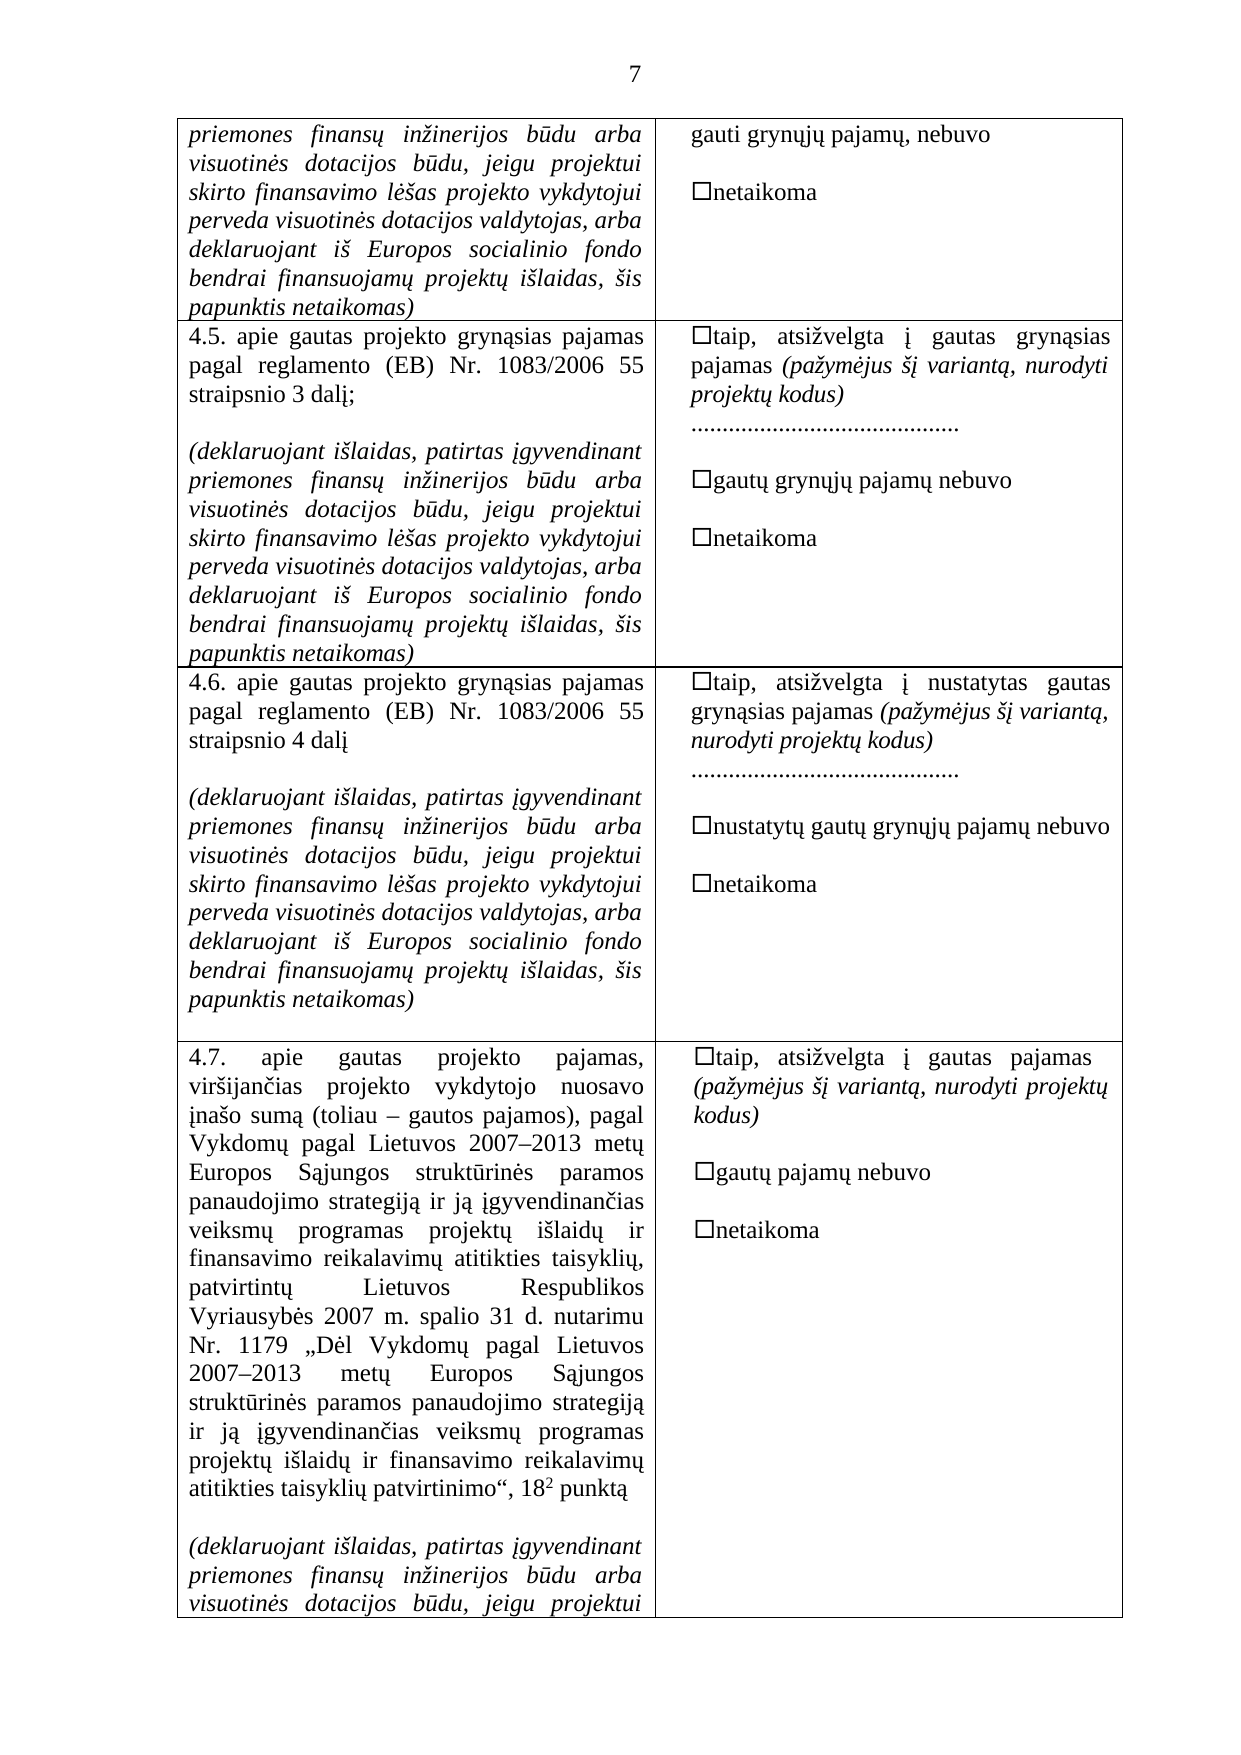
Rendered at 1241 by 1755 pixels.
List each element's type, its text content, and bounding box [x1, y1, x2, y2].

table_cell priemones finansų inžinerijos būdu arba visuotinės dotacijos būdu, jeigu projektui skirto finansavimo lėšas projekto vykdytojui perveda visuotinės dotacijos valdytojas, arba deklaruojant iš Europos socialinio fondo bendrai finansuojamų projektų išlaidas, šis papunktis netaikomas) [178, 119, 655, 320]
table_cell taip, atsižvelgta į gautas pajamas (pažymėjus šį variantą, nurodyti projektų kodus) gautų pajamų nebuvo netaikoma [656, 1042, 1122, 1617]
table_cell 4.5. apie gautas projekto grynąsias pajamas pagal reglamento (EB) Nr. 1083/2006 55 straipsnio 3 dalį; (deklaruojant išlaidas, patirtas įgyvendinant priemones finansų inžinerijos būdu arba visuotinės dotacijos būdu, jeigu projektui skirto finansavimo lėšas projekto vykdytojui perveda visuotinės dotacijos valdytojas, arba deklaruojant iš Europos socialinio fondo bendrai finansuojamų projektų išlaidas, šis papunktis netaikomas) [178, 321, 655, 666]
table_cell gauti grynųjų pajamų, nebuvo netaikoma [656, 119, 1122, 320]
table_cell taip, atsižvelgta į nustatytas gautas grynąsias pajamas (pažymėjus šį variantą, nurodyti projektų kodus) ........................................... nustatytų gautų grynųjų pajamų nebuvo netaikoma [656, 668, 1122, 1041]
table_cell taip, atsižvelgta į gautas grynąsias pajamas (pažymėjus šį variantą, nurodyti projektų kodus) ........................................... gautų grynųjų pajamų nebuvo netaikoma [656, 321, 1122, 666]
table_cell 4.6. apie gautas projekto grynąsias pajamas pagal reglamento (EB) Nr. 1083/2006 55 straipsnio 4 dalį (deklaruojant išlaidas, patirtas įgyvendinant priemones finansų inžinerijos būdu arba visuotinės dotacijos būdu, jeigu projektui skirto finansavimo lėšas projekto vykdytojui perveda visuotinės dotacijos valdytojas, arba deklaruojant iš Europos socialinio fondo bendrai finansuojamų projektų išlaidas, šis papunktis netaikomas) [178, 668, 655, 1041]
table_cell 4.7. apie gautas projekto pajamas, viršijančias projekto vykdytojo nuosavo įnašo sumą (toliau – gautos pajamos), pagal Vykdomų pagal Lietuvos 2007–2013 metų Europos Sąjungos struktūrinės paramos panaudojimo strategiją ir ją įgyvendinančias veiksmų programas projektų išlaidų ir finansavimo reikalavimų atitikties taisyklių, patvirtintų Lietuvos Respublikos Vyriausybės 2007 m. spalio 31 d. nutarimu Nr. 1179 „Dėl Vykdomų pagal Lietuvos 2007–2013 metų Europos Sąjungos struktūrinės paramos panaudojimo strategiją ir ją įgyvendinančias veiksmų programas projektų išlaidų ir finansavimo reikalavimų atitikties taisyklių patvirtinimo“, 182 punktą (deklaruojant išlaidas, patirtas įgyvendinant priemones finansų inžinerijos būdu arba visuotinės dotacijos būdu, jeigu projektui [178, 1042, 655, 1617]
